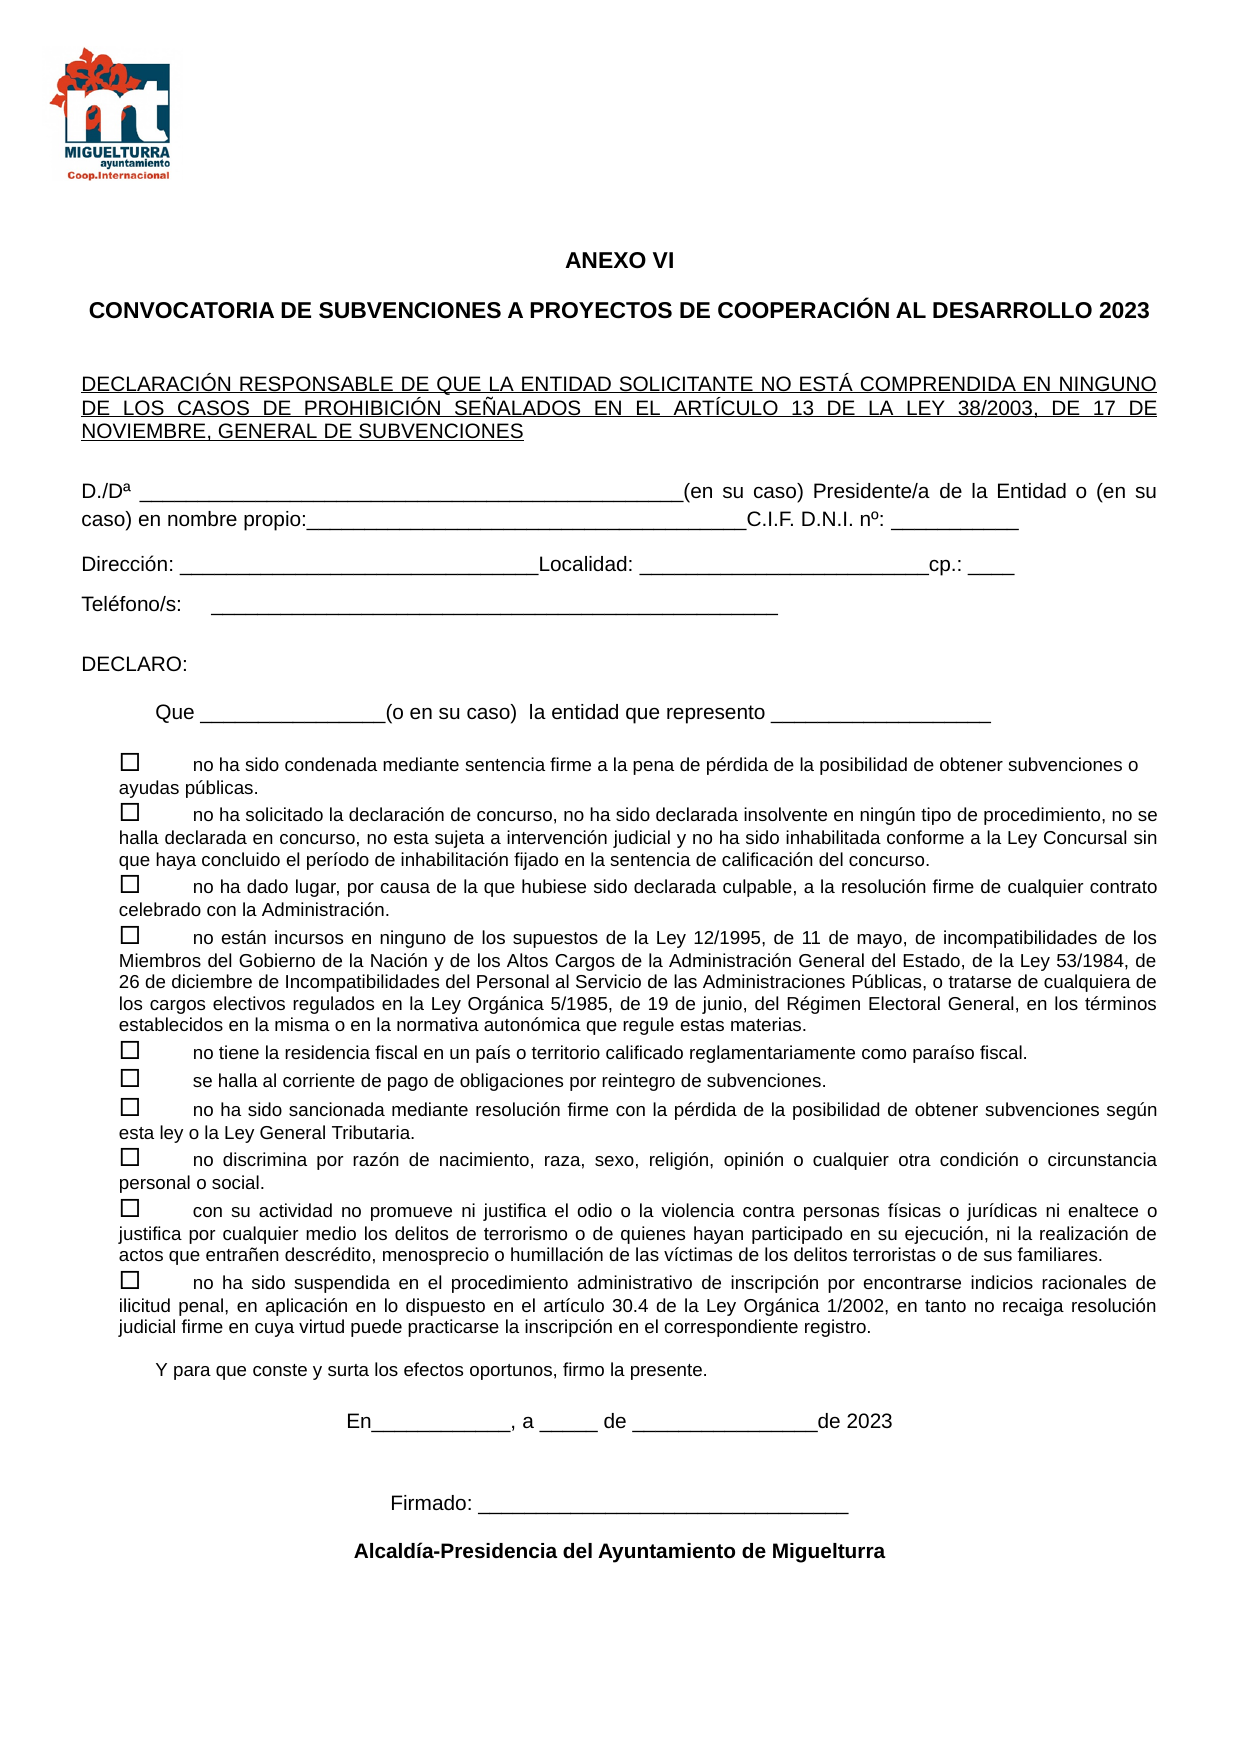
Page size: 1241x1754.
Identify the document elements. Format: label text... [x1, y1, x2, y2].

list no ha dado lugar, por causa de la que hubiese sido declarada culpable, a la resolución firme de cualquier contrato celebrado con la Administración. [119, 870, 1157, 921]
text NOVIEMBRE, GENERAL DE SUBVENCIONES [81, 417, 1157, 443]
list no ha solicitado la declaración de concurso, no ha sido declarada insolvente en ningún tipo de procedimiento, no se halla declarada en concurso, no esta sujeta a intervención judicial y no ha sido inhabilitada conforme a la Ley Concursal sin que haya concluido el período de inhabilitación fijado en la sentencia de calificación del concurso. [119, 798, 1157, 870]
list no discrimina por razón de nacimiento, raza, sexo, religión, opinión o cualquier otra condición o circunstancia personal o social. [119, 1143, 1157, 1194]
list con su actividad no promueve ni justifica el odio o la violencia contra personas físicas o jurídicas ni enaltece o justifica por cualquier medio los delitos de terrorismo o de quienes hayan participado en su ejecución, ni la realización de actos que entrañen descrédito, menosprecio o humillación de las víctimas de los delitos terroristas o de sus familiares. [119, 1194, 1157, 1266]
text Teléfono/s: _________________________________________________ [81, 591, 1157, 615]
text Firmado: ________________________________ [81, 1491, 1157, 1515]
text DECLARACIÓN RESPONSABLE DE QUE LA ENTIDAD SOLICITANTE NO ESTÁ COMPRENDIDA EN NINGUNO [81, 371, 1157, 392]
text ANEXO VI [81, 247, 1157, 273]
list no ha sido condenada mediante sentencia firme a la pena de pérdida de la posibilidad de obtener subvenciones o ayudas públicas. [119, 748, 1157, 798]
list no tiene la residencia fiscal en un país o territorio calificado reglamentariamente como paraíso fiscal. [119, 1036, 1157, 1064]
text D./Dª _______________________________________________(en su caso) Presidente/a de la Entidad o (en su caso) en nombre propio:______________________________________C.I.F. D.N.I. nº: ___________ [81, 479, 1157, 531]
text En____________, a _____ de ________________de 2023 [81, 1409, 1157, 1433]
text Y para que conste y surta los efectos oportunos, firmo la presente. [81, 1359, 1157, 1381]
text Alcaldía-Presidencia del Ayuntamiento de Miguelturra [81, 1539, 1157, 1563]
text DECLARO: [81, 652, 1157, 676]
list no ha sido sancionada mediante resolución firme con la pérdida de la posibilidad de obtener subvenciones según esta ley o la Ley General Tributaria. [119, 1093, 1157, 1143]
text DE LOS CASOS DE PROHIBICIÓN SEÑALADOS EN EL ARTÍCULO 13 DE LA LEY 38/2003, DE 17 DE [81, 393, 1157, 416]
text Que ________________(o en su caso) la entidad que represento ___________________ [81, 700, 1157, 724]
list no están incursos en ninguno de los supuestos de la Ley 12/1995, de 11 de mayo, de incompatibilidades de los Miembros del Gobierno de la Nación y de los Altos Cargos de la Administración General del Estado, de la Ley 53/1984, de 26 de diciembre de Incompatibilidades del Personal al Servicio de las Administraciones Públicas, o tratarse de cualquiera de los cargos electivos regulados en la Ley Orgánica 5/1985, de 19 de junio, del Régimen Electoral General, en los términos establecidos en la misma o en la normativa autonómica que regule estas materias. [119, 921, 1157, 1036]
picture [41, 46, 183, 181]
list no ha sido suspendida en el procedimiento administrativo de inscripción por encontrarse indicios racionales de ilicitud penal, en aplicación en lo dispuesto en el artículo 30.4 de la Ley Orgánica 1/2002, en tanto no recaiga resolución judicial firme en cuya virtud puede practicarse la inscripción en el correspondiente registro. [119, 1266, 1157, 1337]
text Dirección: _______________________________Localidad: _________________________cp.: ____ [81, 552, 1157, 576]
text CONVOCATORIA DE SUBVENCIONES A PROYECTOS DE COOPERACIÓN AL DESARROLLO 2023 [81, 297, 1157, 323]
list se halla al corriente de pago de obligaciones por reintegro de subvenciones. [119, 1064, 1157, 1093]
